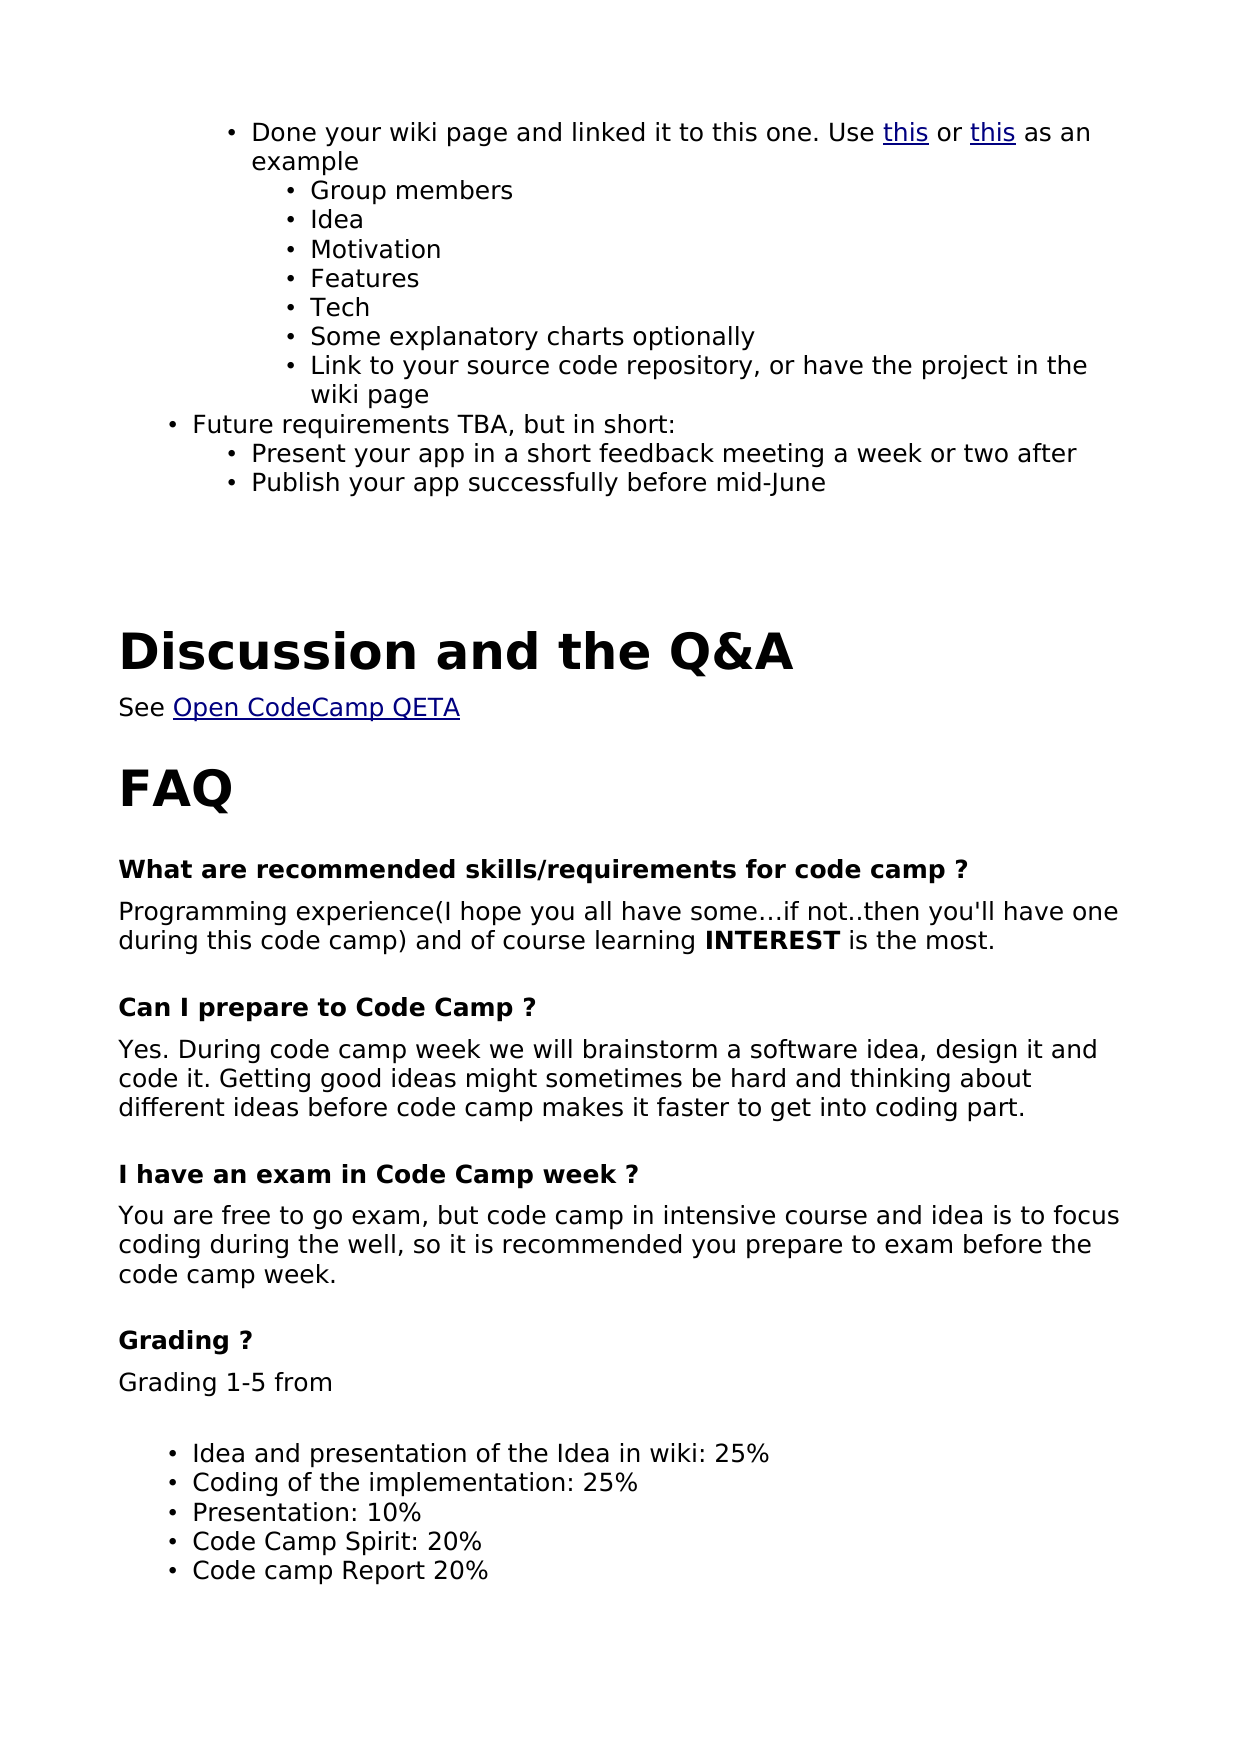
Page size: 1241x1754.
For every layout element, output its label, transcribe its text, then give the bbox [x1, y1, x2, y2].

list Future requirements TBA, but in short: [177, 410, 1122, 439]
text Grading 1-5 from [118, 1368, 1122, 1397]
list Idea [295, 206, 1122, 235]
list Code camp Report 20% [177, 1556, 1122, 1585]
list Code Camp Spirit: 20% [177, 1527, 1122, 1556]
list Publish your app successfully before mid-June [236, 468, 1122, 497]
subtitle I have an exam in Code Camp week ? [118, 1160, 1122, 1189]
list Idea and presentation of the Idea in wiki: 25% [177, 1439, 1122, 1468]
list Some explanatory charts optionally [295, 322, 1122, 351]
list Group members [295, 176, 1122, 206]
subtitle FAQ [118, 760, 1122, 818]
list Coding of the implementation: 25% [177, 1468, 1122, 1498]
list Tech [295, 293, 1122, 322]
list Presentation: 10% [177, 1498, 1122, 1527]
text You are free to go exam, but code camp in intensive course and idea is to focus coding during the well, so it is recommended you prepare to exam before the code camp week. [118, 1202, 1122, 1289]
list Link to your source code repository, or have the project in the wiki page [295, 351, 1122, 410]
list Motivation [295, 235, 1122, 264]
list Features [295, 264, 1122, 293]
text Yes. During code camp week we will brainstorm a software idea, design it and code it. Getting good ideas might sometimes be hard and thinking about different ideas before code camp makes it faster to get into coding part. [118, 1035, 1122, 1122]
list Done your wiki page and linked it to this one. Use this or this as an example [236, 118, 1122, 176]
text See Open CodeCamp QETA [118, 693, 1122, 722]
list Present your app in a short feedback meeting a week or two after [236, 439, 1122, 468]
subtitle Discussion and the Q&A [118, 623, 1122, 681]
subtitle Grading ? [118, 1327, 1122, 1356]
subtitle What are recommended skills/requirements for code camp ? [118, 856, 1122, 885]
text Programming experience(I hope you all have some…if not..then you'll have one during this code camp) and of course learning INTEREST is the most. [118, 897, 1122, 956]
subtitle Can I prepare to Code Camp ? [118, 993, 1122, 1022]
